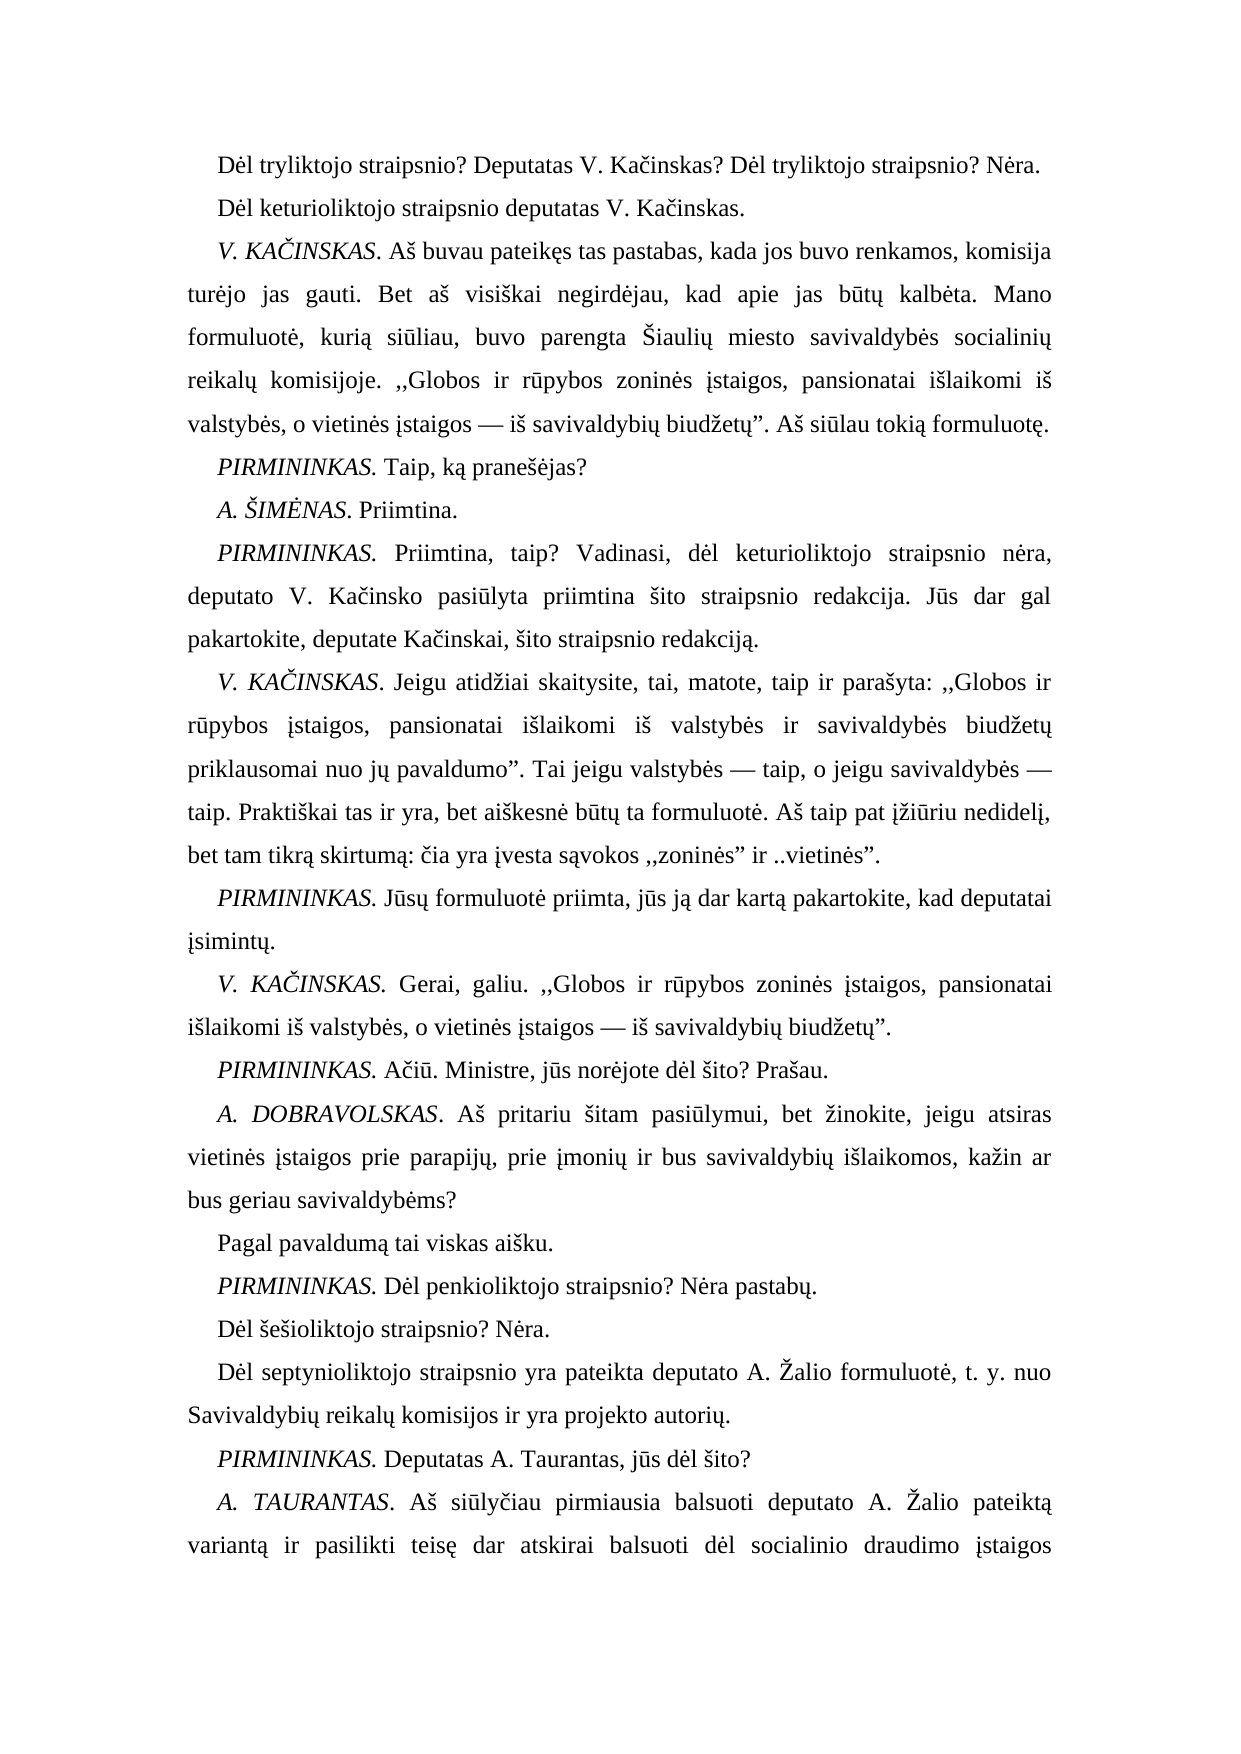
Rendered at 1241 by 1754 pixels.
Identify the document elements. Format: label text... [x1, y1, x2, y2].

text V. KAČINSKAS. Gerai, galiu. ,,Globos ir rūpybos zoninės įstaigos, pansionatai išlaikomi iš valstybės, o vietinės įstaigos — iš savivaldybių biudžetų”. [187, 969, 1053, 1041]
text PIRMININKAS. Taip, ką pranešėjas? [187, 452, 1053, 481]
text PIRMININKAS. Jūsų formuluotė priimta, jūs ją dar kartą pakartokite, kad deputatai įsimintų. [187, 883, 1053, 955]
text PIRMININKAS. Deputatas A. Taurantas, jūs dėl šito? [187, 1444, 1053, 1472]
text PIRMININKAS. Ačiū. Ministre, jūs norėjote dėl šito? Prašau. [187, 1056, 1053, 1084]
text Pagal pavaldumą tai viskas aišku. [187, 1228, 1053, 1257]
text V. KAČINSKAS. Aš buvau pateikęs tas pastabas, kada jos buvo renkamos, komisija turėjo jas gauti. Bet aš visiškai negirdėjau, kad apie jas būtų kalbėta. Mano formuluotė, kurią siūliau, buvo parengta Šiaulių miesto savivaldybės socialinių reikalų komisijoje. ,,Globos ir rūpybos zoninės įstaigos, pansionatai išlaikomi iš valstybės, o vietinės įstaigos — iš savivaldybių biudžetų”. Aš siūlau tokią formuluotę. [187, 236, 1053, 437]
text V. KAČINSKAS. Jeigu atidžiai skaitysite, tai, matote, taip ir parašyta: ,,Globos ir rūpybos įstaigos, pansionatai išlaikomi iš valstybės ir savivaldybės biudžetų priklausomai nuo jų pavaldumo”. Tai jeigu valstybės — taip, o jeigu savivaldybės — taip. Praktiškai tas ir yra, bet aiškesnė būtų ta formuluotė. Aš taip pat įžiūriu nedidelį, bet tam tikrą skirtumą: čia yra įvesta sąvokos ,,zoninės” ir ..vietinės”. [187, 667, 1053, 869]
text Dėl keturioliktojo straipsnio deputatas V. Kačinskas. [187, 193, 1053, 222]
text Dėl tryliktojo straipsnio? Deputatas V. Kačinskas? Dėl tryliktojo straipsnio? Nėra. [187, 150, 1053, 179]
text PIRMININKAS. Dėl penkioliktojo straipsnio? Nėra pastabų. [187, 1271, 1053, 1300]
text A. DOBRAVOLSKAS. Aš pritariu šitam pasiūlymui, bet žinokite, jeigu atsiras vietinės įstaigos prie parapijų, prie įmonių ir bus savivaldybių išlaikomos, kažin ar bus geriau savivaldybėms? [187, 1099, 1053, 1214]
text PIRMININKAS. Priimtina, taip? Vadinasi, dėl keturioliktojo straipsnio nėra, deputato V. Kačinsko pasiūlyta priimtina šito straipsnio redakcija. Jūs dar gal pakartokite, deputate Kačinskai, šito straipsnio redakciją. [187, 538, 1053, 653]
text A. TAURANTAS. Aš siūlyčiau pirmiausia balsuoti deputato A. Žalio pateiktą variantą ir pasilikti teisę dar atskirai balsuoti dėl socialinio draudimo įstaigos [187, 1487, 1053, 1559]
text A. ŠIMĖNAS. Priimtina. [187, 495, 1053, 524]
text Dėl šešioliktojo straipsnio? Nėra. [187, 1314, 1053, 1343]
text Dėl septynioliktojo straipsnio yra pateikta deputato A. Žalio formuluotė, t. y. nuo Savivaldybių reikalų komisijos ir yra projekto autorių. [187, 1357, 1053, 1429]
